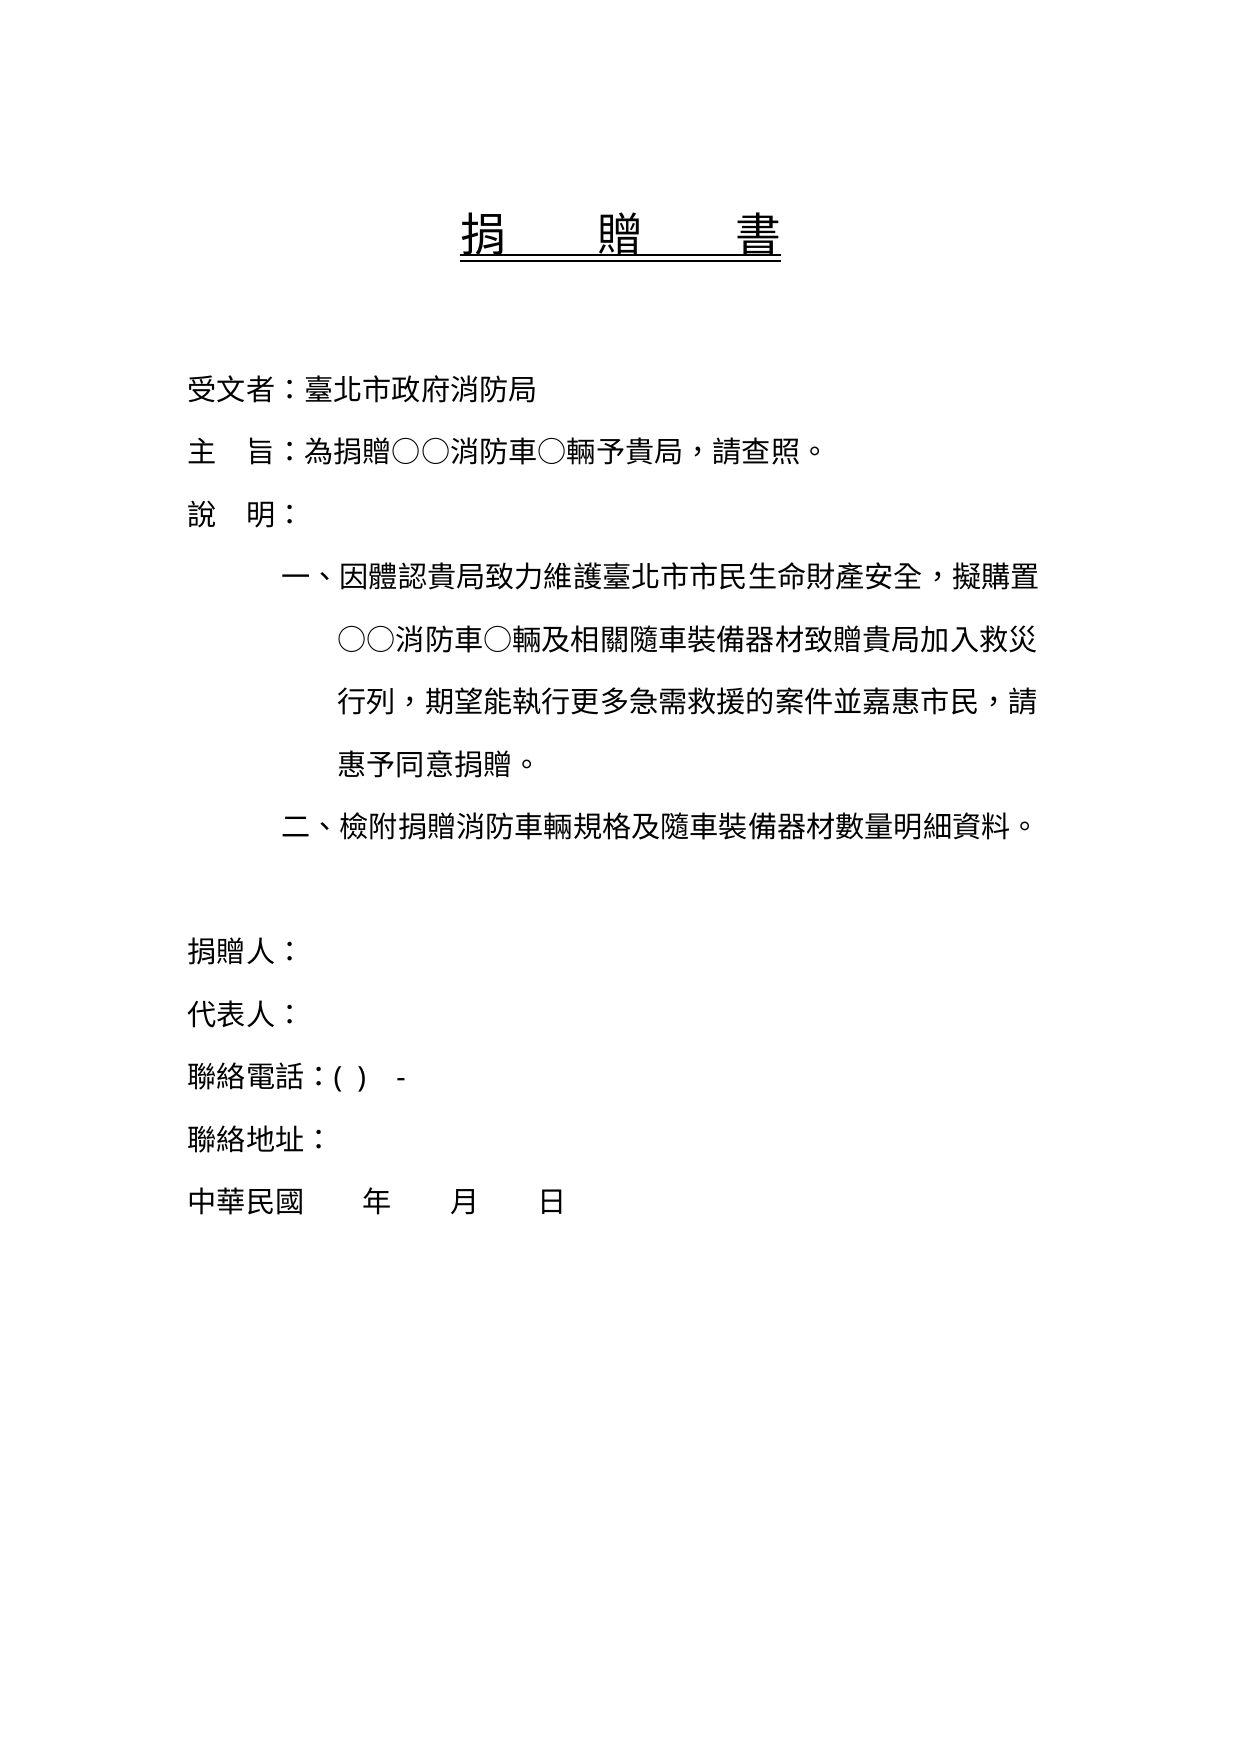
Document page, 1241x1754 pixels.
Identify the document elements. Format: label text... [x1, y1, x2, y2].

text 捐贈人： [187, 908, 1053, 971]
text 二、檢附捐贈消防車輛規格及隨車裝備器材數量明細資料。 [281, 783, 1053, 846]
text 主 旨：為捐贈○○消防車○輛予貴局，請查照。 [187, 408, 1053, 471]
text 受文者：臺北市政府消防局 [187, 346, 1053, 408]
text 中華民國 年 月 日 [187, 1158, 1053, 1221]
text 捐 贈 書 [187, 158, 1053, 283]
text 聯絡電話：( ) - [187, 1033, 1053, 1096]
text 代表人： [187, 971, 1053, 1033]
text 說 明： [187, 471, 1053, 533]
text 聯絡地址： [187, 1096, 1053, 1158]
text 一、因體認貴局致力維護臺北市市民生命財產安全，擬購置○○消防車○輛及相關隨車裝備器材致贈貴局加入救災行列，期望能執行更多急需救援的案件並嘉惠市民，請惠予同意捐贈。 [281, 533, 1053, 783]
